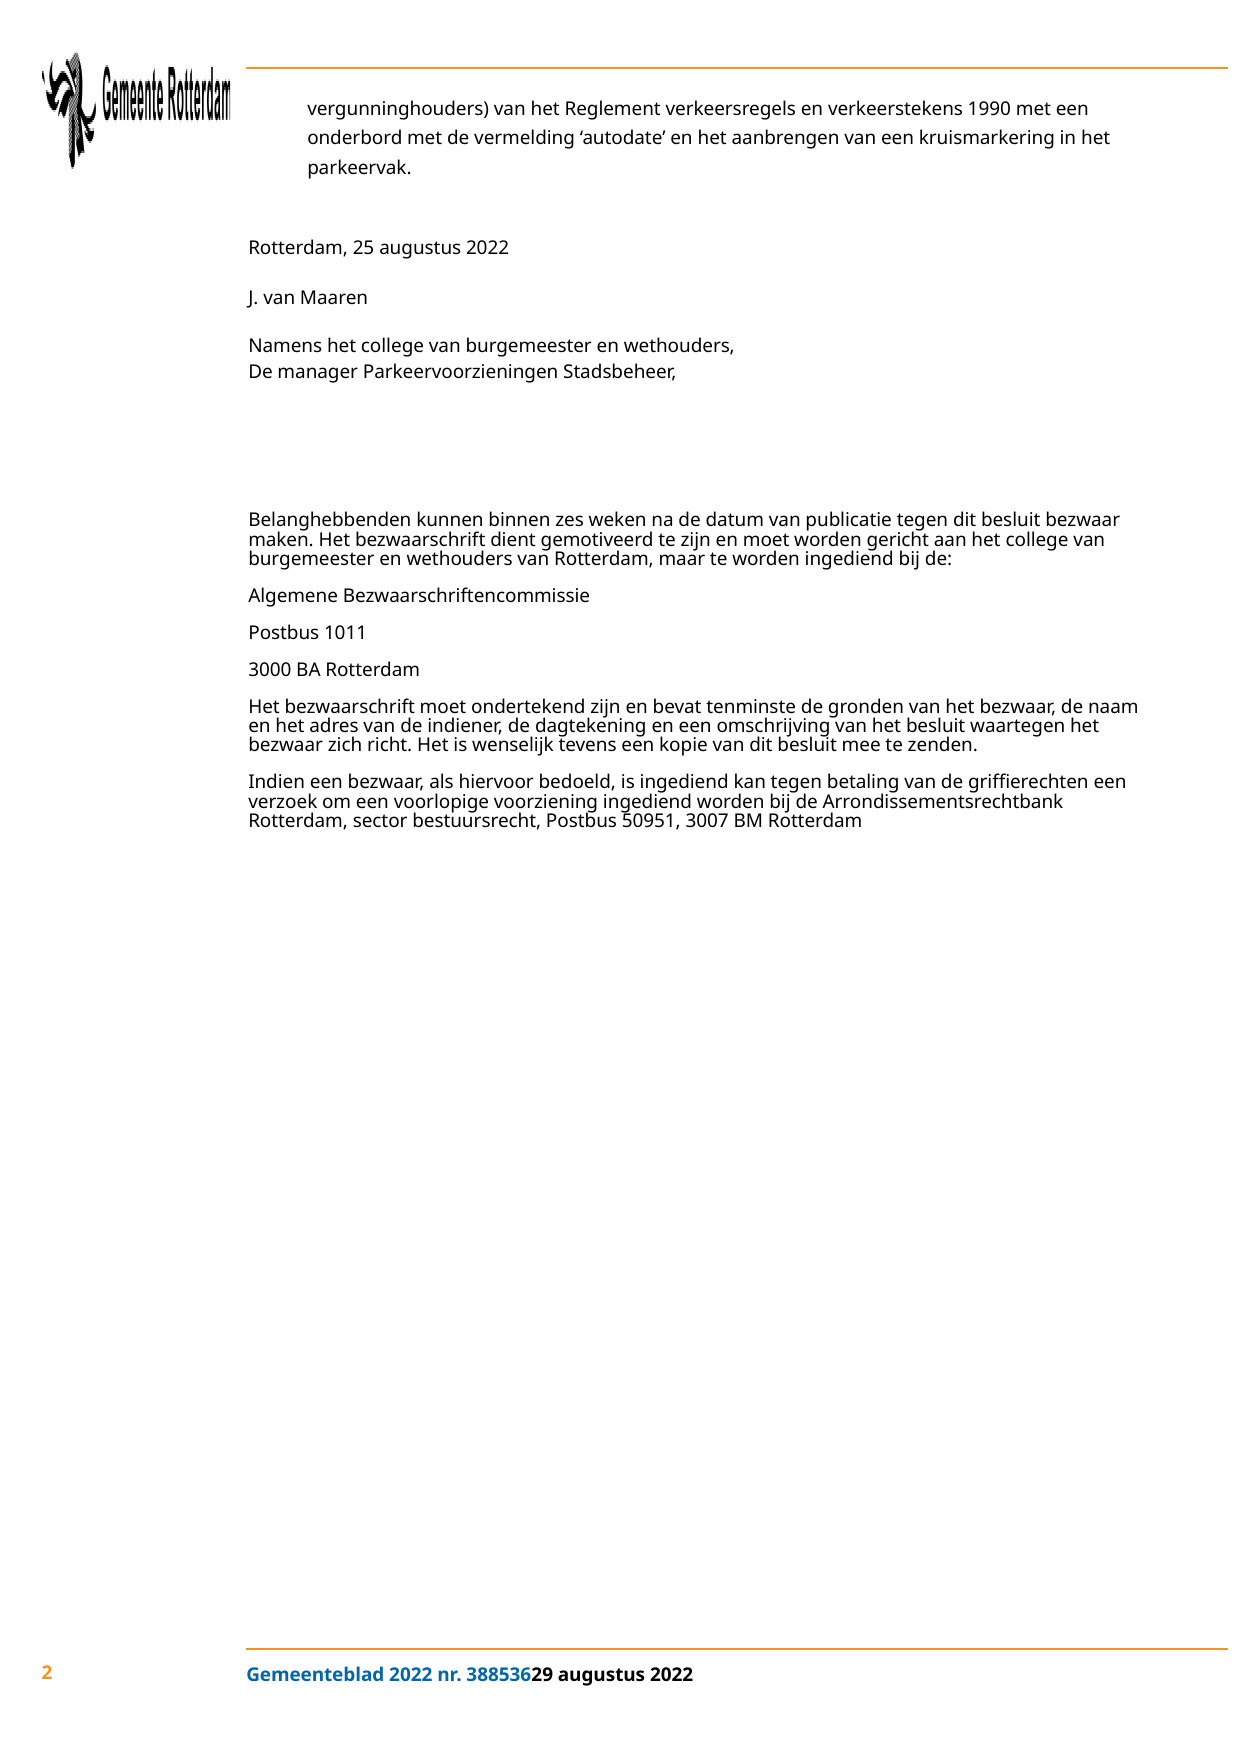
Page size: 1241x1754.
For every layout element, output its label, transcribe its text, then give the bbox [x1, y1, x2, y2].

text Indien een bezwaar, als hiervoor bedoeld, is ingediend kan tegen betaling van de griffierechten een verzoek om een voorlopige voorziening ingediend worden bij de Arrondissementsrechtbank Rotterdam, sector bestuursrecht, Postbus 50951, 3007 BM Rotterdam [248, 773, 1152, 831]
text Rotterdam, 25 augustus 2022 [248, 234, 1152, 260]
text Postbus 1011 [248, 624, 1152, 643]
text Het bezwaarschrift moet ondertekend zijn en bevat tenminste de gronden van het bezwaar, de naam en het adres van de indiener, de dagtekening en een omschrijving van het besluit waartegen het bezwaar zich richt. Het is wenselijk tevens een kopie van dit besluit mee te zenden. [248, 698, 1152, 756]
text Algemene Bezwaarschriftencommissie [248, 587, 1152, 606]
text 3000 BA Rotterdam [248, 661, 1152, 680]
text De manager Parkeervoorzieningen Stadsbeheer, [248, 358, 1152, 384]
picture [41, 47, 231, 172]
text J. van Maaren [248, 284, 1152, 310]
list vergunninghouders) van het Reglement verkeersregels en verkeerstekens 1990 met een onderbord met de vermelding ‘autodate’ en het aanbrengen van een kruismarkering in het parkeervak. [248, 95, 1152, 180]
text Belanghebbenden kunnen binnen zes weken na de datum van publicatie tegen dit besluit bezwaar maken. Het bezwaarschrift dient gemotiveerd te zijn en moet worden gericht aan het college van burgemeester en wethouders van Rotterdam, maar te worden ingediend bij de: [248, 511, 1152, 569]
text Namens het college van burgemeester en wethouders, [248, 332, 1152, 358]
